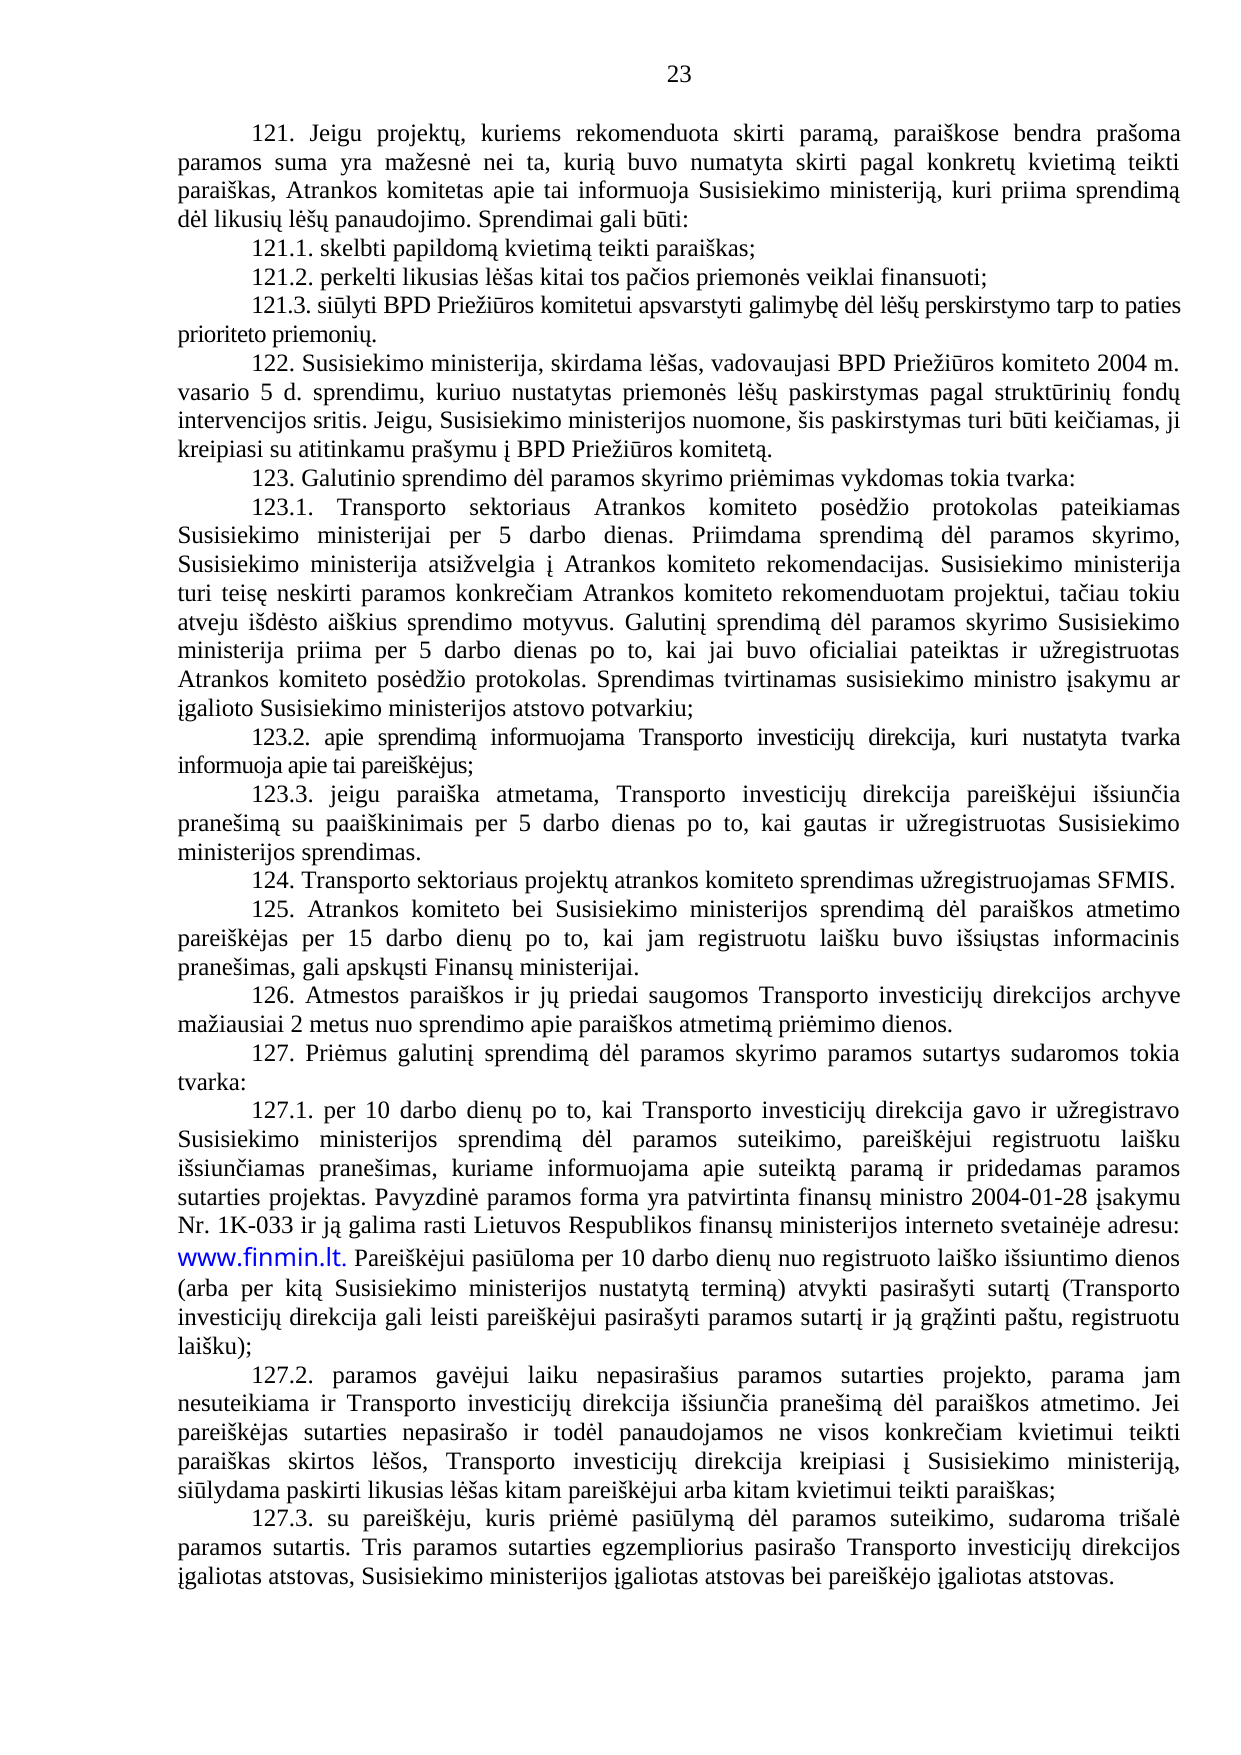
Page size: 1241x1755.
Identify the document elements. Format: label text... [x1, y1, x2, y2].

text 123.1. Transporto sektoriaus Atrankos komiteto posėdžio protokolas pateikiamas Susisiekimo ministerijai per 5 darbo dienas. Priimdama sprendimą dėl paramos skyrimo, Susisiekimo ministerija atsižvelgia į Atrankos komiteto rekomendacijas. Susisiekimo ministerija turi teisę neskirti paramos konkrečiam Atrankos komiteto rekomenduotam projektui, tačiau tokiu atveju išdėsto aiškius sprendimo motyvus. Galutinį sprendimą dėl paramos skyrimo Susisiekimo ministerija priima per 5 darbo dienas po to, kai jai buvo oficialiai pateiktas ir užregistruotas Atrankos komiteto posėdžio protokolas. Sprendimas tvirtinamas susisiekimo ministro įsakymu ar įgalioto Susisiekimo ministerijos atstovo potvarkiu; [177, 492, 1181, 722]
text 125. Atrankos komiteto bei Susisiekimo ministerijos sprendimą dėl paraiškos atmetimo pareiškėjas per 15 darbo dienų po to, kai jam registruotu laišku buvo išsiųstas informacinis pranešimas, gali apskųsti Finansų ministerijai. [177, 894, 1181, 981]
text 127.2. paramos gavėjui laiku nepasirašius paramos sutarties projekto, parama jam nesuteikiama ir Transporto investicijų direkcija išsiunčia pranešimą dėl paraiškos atmetimo. Jei pareiškėjas sutarties nepasirašo ir todėl panaudojamos ne visos konkrečiam kvietimui teikti paraiškas skirtos lėšos, Transporto investicijų direkcija kreipiasi į Susisiekimo ministeriją, siūlydama paskirti likusias lėšas kitam pareiškėjui arba kitam kvietimui teikti paraiškas; [177, 1360, 1181, 1503]
text 121.1. skelbti papildomą kvietimą teikti paraiškas; [177, 233, 1181, 262]
text 121. Jeigu projektų, kuriems rekomenduota skirti paramą, paraiškose bendra prašoma paramos suma yra mažesnė nei ta, kurią buvo numatyta skirti pagal konkretų kvietimą teikti paraiškas, Atrankos komitetas apie tai informuoja Susisiekimo ministeriją, kuri priima sprendimą dėl likusių lėšų panaudojimo. Sprendimai gali būti: [177, 118, 1181, 233]
text 124. Transporto sektoriaus projektų atrankos komiteto sprendimas užregistruojamas SFMIS. [177, 866, 1181, 894]
text 127.1. per 10 darbo dienų po to, kai Transporto investicijų direkcija gavo ir užregistravo Susisiekimo ministerijos sprendimą dėl paramos suteikimo, pareiškėjui registruotu laišku išsiunčiamas pranešimas, kuriame informuojama apie suteiktą paramą ir pridedamas paramos sutarties projektas. Pavyzdinė paramos forma yra patvirtinta finansų ministro 2004-01-28 įsakymu Nr. 1K-033 ir ją galima rasti Lietuvos Respublikos finansų ministerijos interneto svetainėje adresu: www.finmin.lt. Pareiškėjui pasiūloma per 10 darbo dienų nuo registruoto laiško išsiuntimo dienos (arba per kitą Susisiekimo ministerijos nustatytą terminą) atvykti pasirašyti sutartį (Transporto investicijų direkcija gali leisti pareiškėjui pasirašyti paramos sutartį ir ją grąžinti paštu, registruotu laišku); [177, 1096, 1181, 1360]
text 123.2. apie sprendimą informuojama Transporto investicijų direkcija, kuri nustatyta tvarka informuoja apie tai pareiškėjus; [177, 722, 1181, 779]
text 121.3. siūlyti BPD Priežiūros komitetui apsvarstyti galimybę dėl lėšų perskirstymo tarp to paties prioriteto priemonių. [177, 291, 1181, 348]
text 127. Priėmus galutinį sprendimą dėl paramos skyrimo paramos sutartys sudaromos tokia tvarka: [177, 1038, 1181, 1096]
text 122. Susisiekimo ministerija, skirdama lėšas, vadovaujasi BPD Priežiūros komiteto 2004 m. vasario 5 d. sprendimu, kuriuo nustatytas priemonės lėšų paskirstymas pagal struktūrinių fondų intervencijos sritis. Jeigu, Susisiekimo ministerijos nuomone, šis paskirstymas turi būti keičiamas, ji kreipiasi su atitinkamu prašymu į BPD Priežiūros komitetą. [177, 348, 1181, 463]
text 123. Galutinio sprendimo dėl paramos skyrimo priėmimas vykdomas tokia tvarka: [177, 463, 1181, 492]
text 123.3. jeigu paraiška atmetama, Transporto investicijų direkcija pareiškėjui išsiunčia pranešimą su paaiškinimais per 5 darbo dienas po to, kai gautas ir užregistruotas Susisiekimo ministerijos sprendimas. [177, 779, 1181, 866]
text 126. Atmestos paraiškos ir jų priedai saugomos Transporto investicijų direkcijos archyve mažiausiai 2 metus nuo sprendimo apie paraiškos atmetimą priėmimo dienos. [177, 981, 1181, 1038]
text 121.2. perkelti likusias lėšas kitai tos pačios priemonės veiklai finansuoti; [177, 262, 1181, 291]
text 127.3. su pareiškėju, kuris priėmė pasiūlymą dėl paramos suteikimo, sudaroma trišalė paramos sutartis. Tris paramos sutarties egzempliorius pasirašo Transporto investicijų direkcijos įgaliotas atstovas, Susisiekimo ministerijos įgaliotas atstovas bei pareiškėjo įgaliotas atstovas. [177, 1503, 1181, 1590]
